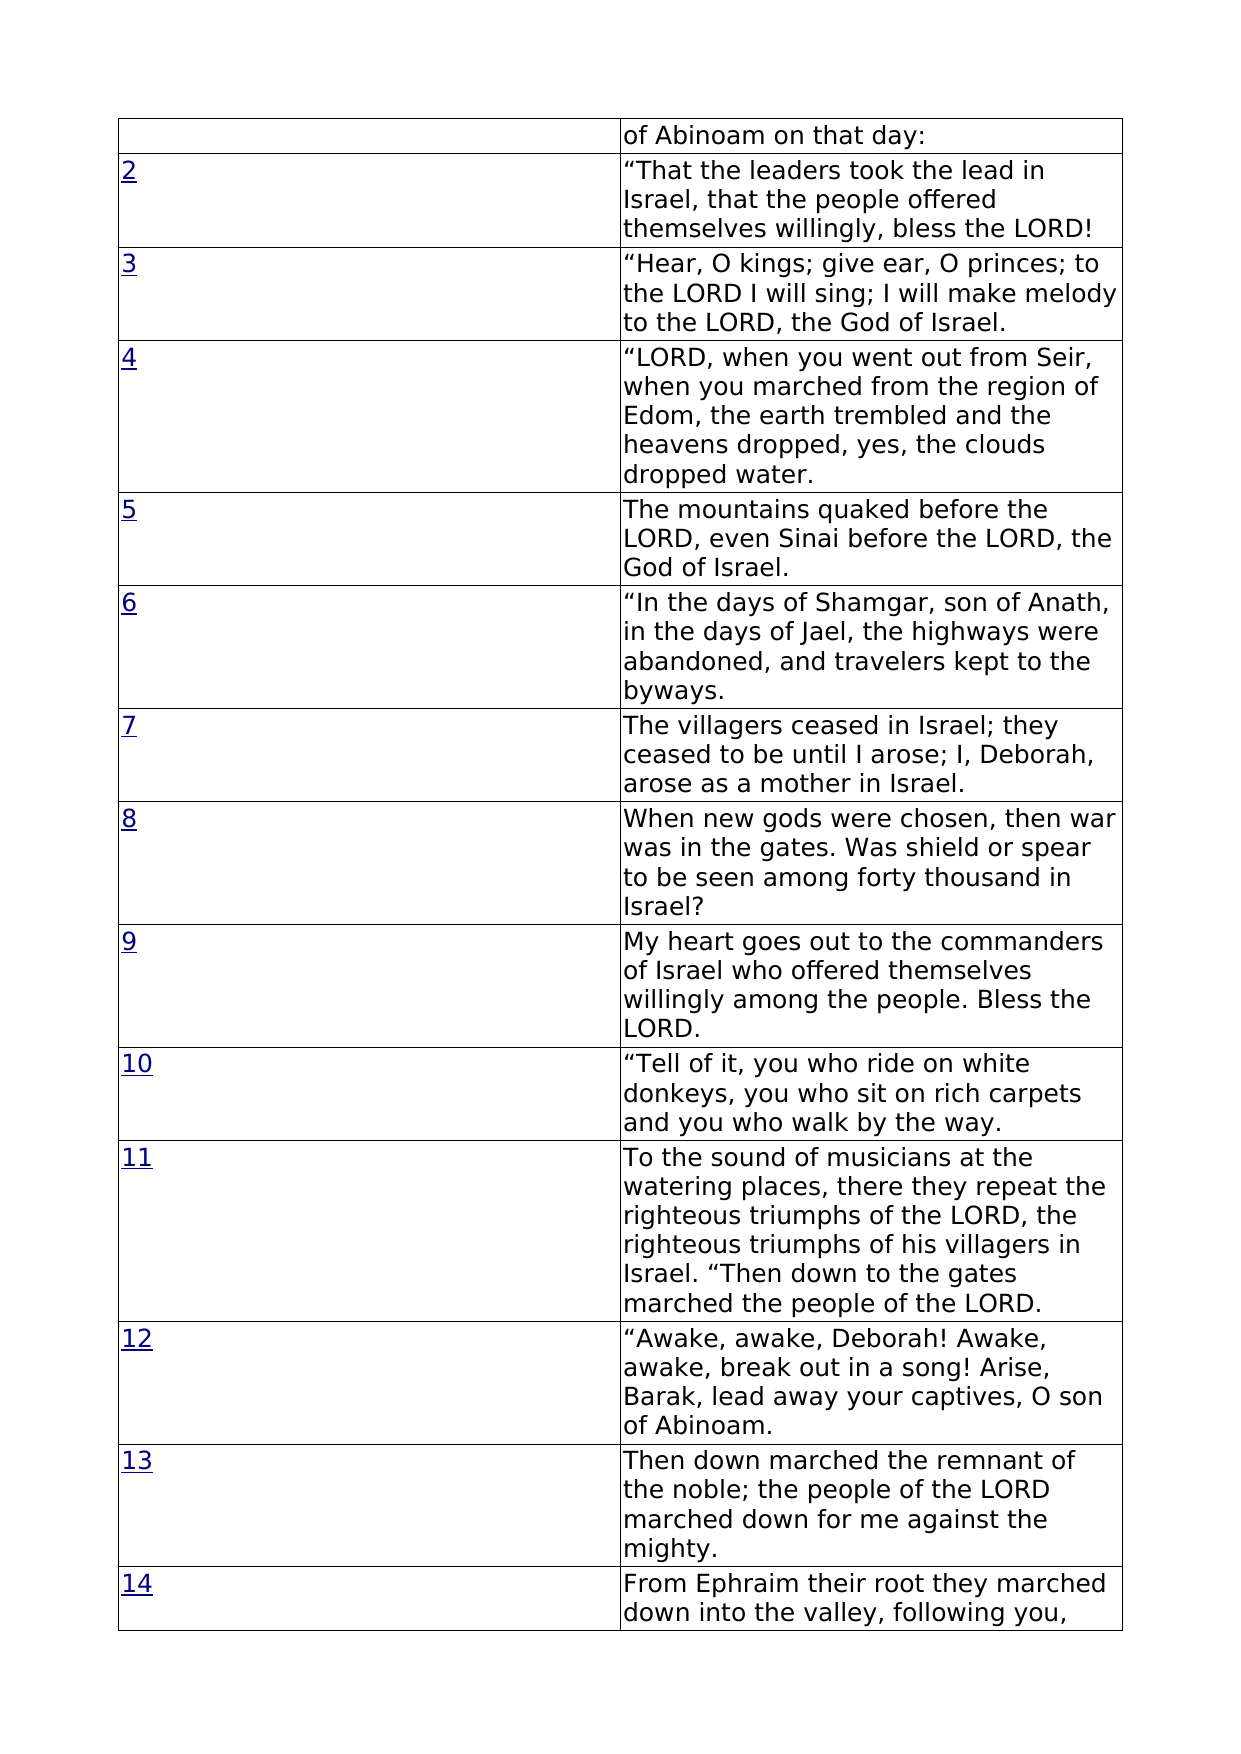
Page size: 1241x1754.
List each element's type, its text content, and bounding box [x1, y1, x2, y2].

table_cell “Awake, awake, Deborah! Awake, awake, break out in a song! Arise, Barak, lead away your captives, O son of Abinoam. [621, 1322, 1122, 1443]
table_cell 7 [119, 709, 620, 801]
table_cell “That the leaders took the lead in Israel, that the people offered themselves willingly, bless the LORD! [621, 154, 1122, 247]
table_cell 11 [119, 1141, 620, 1321]
table_cell 12 [119, 1322, 620, 1443]
table_cell When new gods were chosen, then war was in the gates. Was shield or spear to be seen among forty thousand in Israel? [621, 802, 1122, 924]
table_cell 8 [119, 802, 620, 924]
table_cell To the sound of musicians at the watering places, there they repeat the righteous triumphs of the LORD, the righteous triumphs of his villagers in Israel. “Then down to the gates marched the people of the LORD. [621, 1141, 1122, 1321]
table_header [119, 119, 620, 153]
table_cell From Ephraim their root they marched down into the valley, following you, [621, 1567, 1122, 1630]
table_cell The mountains quaked before the LORD, even Sinai before the LORD, the God of Israel. [621, 493, 1122, 585]
table_cell “In the days of Shamgar, son of Anath, in the days of Jael, the highways were abandoned, and travelers kept to the byways. [621, 586, 1122, 708]
table_cell 2 [119, 154, 620, 247]
table_cell “Tell of it, you who ride on white donkeys, you who sit on rich carpets and you who walk by the way. [621, 1048, 1122, 1140]
table_cell “Hear, O kings; give ear, O princes; to the LORD I will sing; I will make melody to the LORD, the God of Israel. [621, 248, 1122, 340]
table_cell 5 [119, 493, 620, 585]
table_cell “LORD, when you went out from Seir, when you marched from the region of Edom, the earth trembled and the heavens dropped, yes, the clouds dropped water. [621, 341, 1122, 492]
table_cell 10 [119, 1048, 620, 1140]
table_cell 14 [119, 1567, 620, 1630]
table_cell The villagers ceased in Israel; they ceased to be until I arose; I, Deborah, arose as a mother in Israel. [621, 709, 1122, 801]
table_cell 13 [119, 1445, 620, 1566]
table_cell 6 [119, 586, 620, 708]
table_header of Abinoam on that day: [621, 119, 1122, 153]
table_cell 9 [119, 925, 620, 1047]
table_cell My heart goes out to the commanders of Israel who offered themselves willingly among the people. Bless the LORD. [621, 925, 1122, 1047]
table_cell 3 [119, 248, 620, 340]
table_cell 4 [119, 341, 620, 492]
table_cell Then down marched the remnant of the noble; the people of the LORD marched down for me against the mighty. [621, 1445, 1122, 1566]
